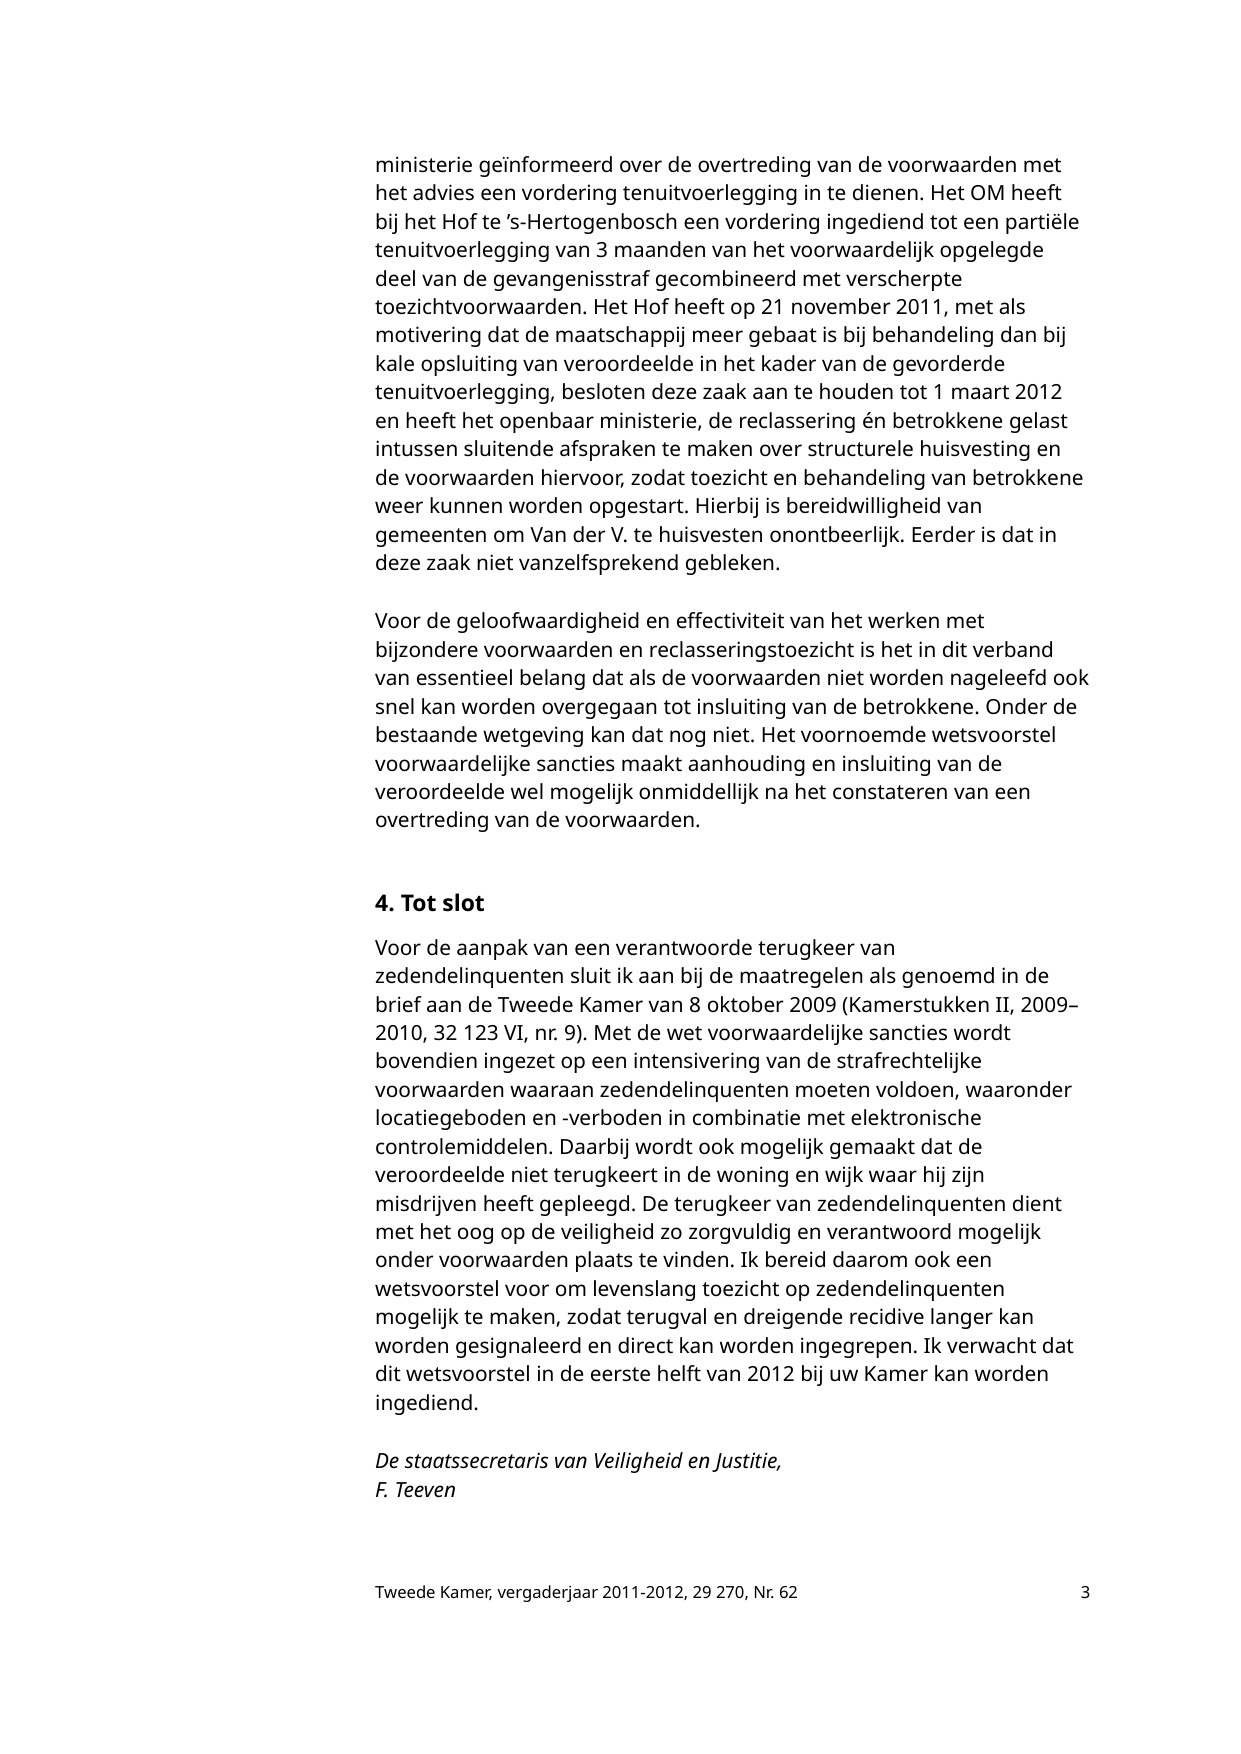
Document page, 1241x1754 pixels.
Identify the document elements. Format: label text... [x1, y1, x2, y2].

subtitle 4. Tot slot [375, 887, 1090, 918]
text F. Teeven [375, 1475, 1090, 1503]
text De staatssecretaris van Veiligheid en Justitie, [375, 1446, 1090, 1475]
text Voor de geloofwaardigheid en effectiviteit van het werken met bijzondere voorwaarden en reclasseringstoezicht is het in dit verband van essentieel belang dat als de voorwaarden niet worden nageleefd ook snel kan worden overgegaan tot insluiting van de betrokkene. Onder de bestaande wetgeving kan dat nog niet. Het voornoemde wetsvoorstel voorwaardelijke sancties maakt aanhouding en insluiting van de veroordeelde wel mogelijk onmiddellijk na het constateren van een overtreding van de voorwaarden. [375, 607, 1090, 834]
text ministerie geïnformeerd over de overtreding van de voorwaarden met het advies een vordering tenuitvoerlegging in te dienen. Het OM heeft bij het Hof te ’s-Hertogenbosch een vordering ingediend tot een partiële tenuitvoerlegging van 3 maanden van het voorwaardelijk opgelegde deel van de gevangenisstraf gecombineerd met verscherpte toezichtvoorwaarden. Het Hof heeft op 21 november 2011, met als motivering dat de maatschappij meer gebaat is bij behandeling dan bij kale opsluiting van veroordeelde in het kader van de gevorderde tenuitvoerlegging, besloten deze zaak aan te houden tot 1 maart 2012 en heeft het openbaar ministerie, de reclassering én betrokkene gelast intussen sluitende afspraken te maken over structurele huisvesting en de voorwaarden hiervoor, zodat toezicht en behandeling van betrokkene weer kunnen worden opgestart. Hierbij is bereidwilligheid van gemeenten om Van der V. te huisvesten onontbeerlijk. Eerder is dat in deze zaak niet vanzelfsprekend gebleken. [375, 150, 1090, 577]
text Voor de aanpak van een verantwoorde terugkeer van zedendelinquenten sluit ik aan bij de maatregelen als genoemd in de brief aan de Tweede Kamer van 8 oktober 2009 (Kamerstukken II, 2009–2010, 32 123 VI, nr. 9). Met de wet voorwaardelijke sancties wordt bovendien ingezet op een intensivering van de strafrechtelijke voorwaarden waaraan zedendelinquenten moeten voldoen, waaronder locatiegeboden en -verboden in combinatie met elektronische controlemiddelen. Daarbij wordt ook mogelijk gemaakt dat de veroordeelde niet terugkeert in de woning en wijk waar hij zijn misdrijven heeft gepleegd. De terugkeer van zedendelinquenten dient met het oog op de veiligheid zo zorgvuldig en verantwoord mogelijk onder voorwaarden plaats te vinden. Ik bereid daarom ook een wetsvoorstel voor om levenslang toezicht op zedendelinquenten mogelijk te maken, zodat terugval en dreigende recidive langer kan worden gesignaleerd en direct kan worden ingegrepen. Ik verwacht dat dit wetsvoorstel in de eerste helft van 2012 bij uw Kamer kan worden ingediend. [375, 933, 1090, 1416]
